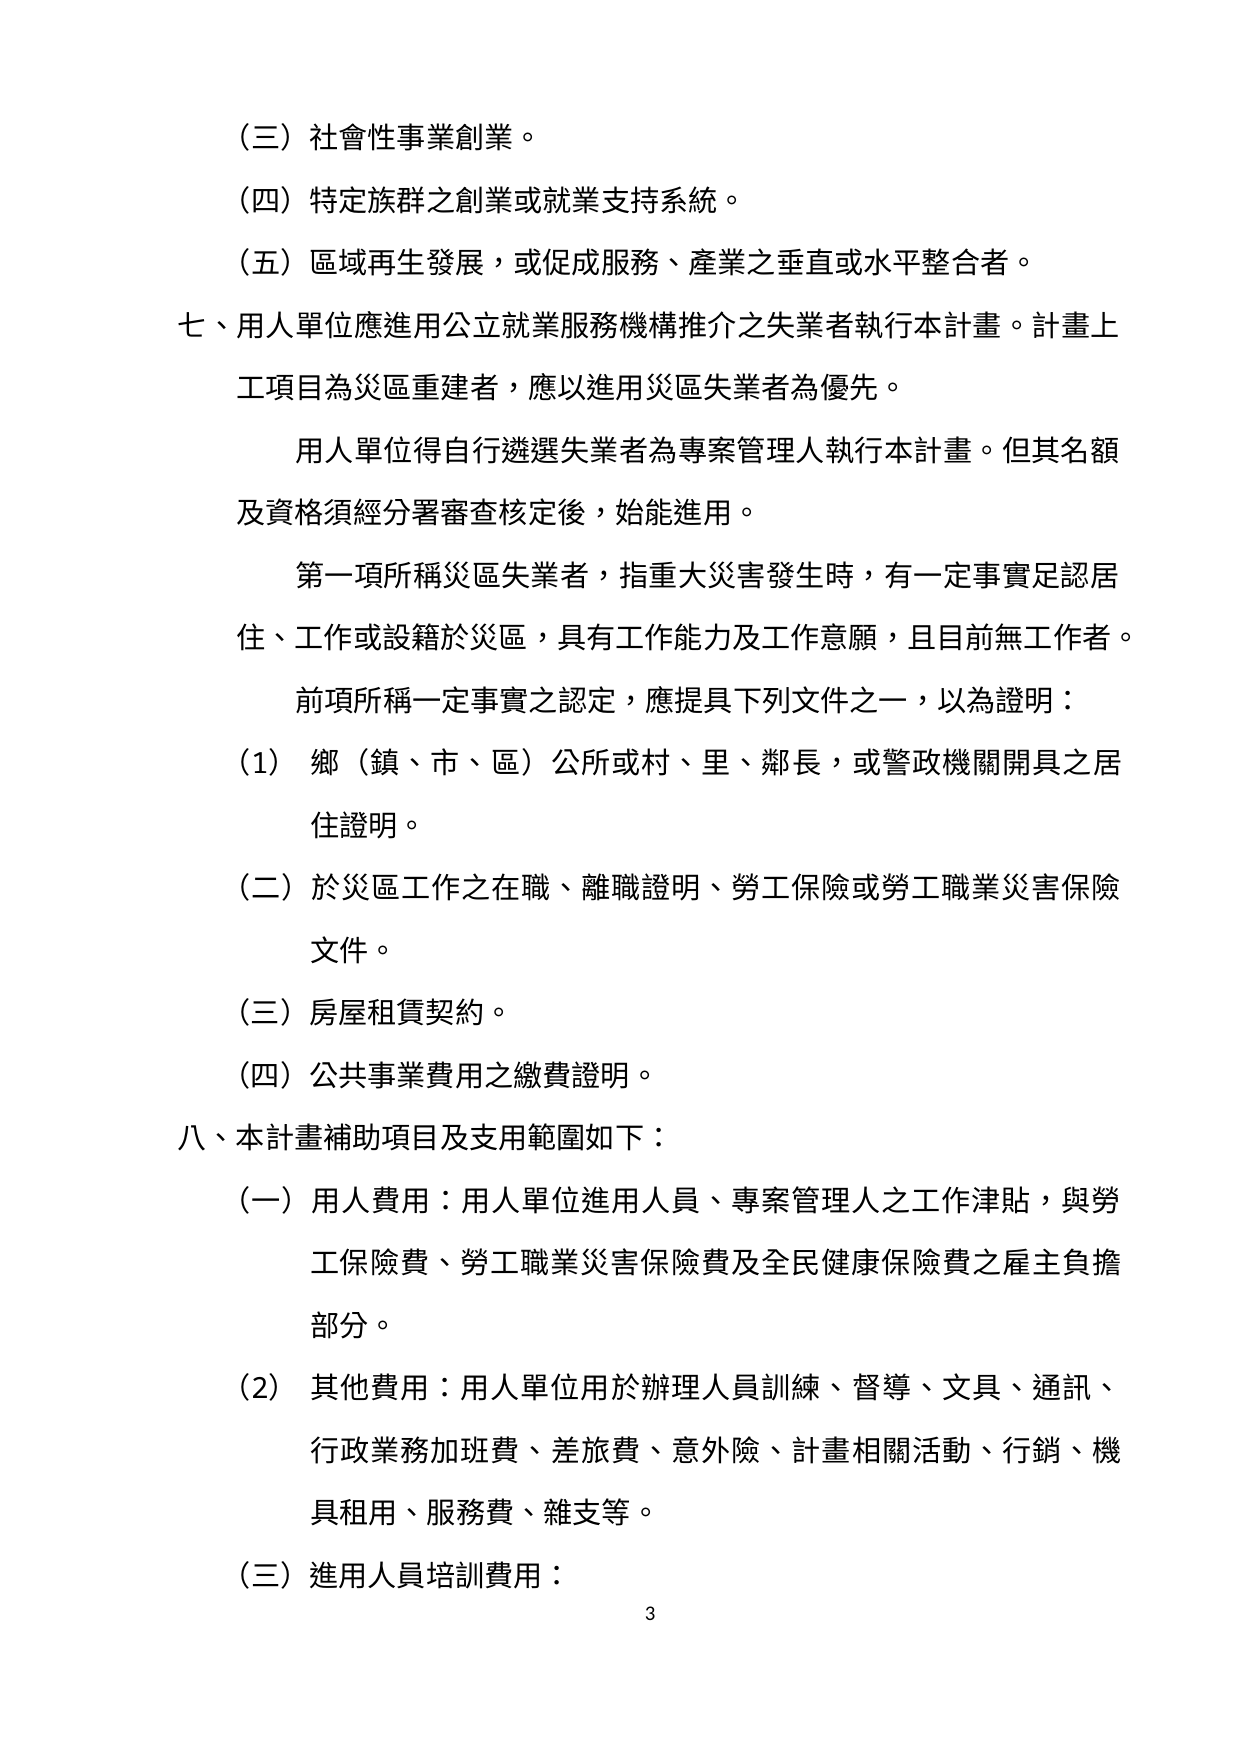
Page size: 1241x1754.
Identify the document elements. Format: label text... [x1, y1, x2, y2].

text （五）區域再生發展，或促成服務、產業之垂直或水平整合者。 [177, 219, 1122, 282]
text （二）於災區工作之在職、離職證明、勞工保險或勞工職業災害保險文件。 [221, 844, 1122, 969]
text （三）進用人員培訓費用： [177, 1532, 1122, 1594]
text （四）特定族群之創業或就業支持系統。 [177, 157, 1122, 219]
text 用人單位得自行遴選失業者為專案管理人執行本計畫。但其名額及資格須經分署審查核定後，始能進用。 [236, 407, 1122, 532]
text （一）用人費用：用人單位進用人員、專案管理人之工作津貼，與勞工保險費、勞工職業災害保險費及全民健康保險費之雇主負擔部分。 [222, 1157, 1122, 1344]
text 八、本計畫補助項目及支用範圍如下： [177, 1094, 1122, 1157]
text （四）公共事業費用之繳費證明。 [221, 1032, 1122, 1094]
list 其他費用：用人單位用於辦理人員訓練、督導、文具、通訊、行政業務加班費、差旅費、意外險、計畫相關活動、行銷、機具租用、服務費、雜支等。 [222, 1344, 1122, 1532]
text 第一項所稱災區失業者，指重大災害發生時，有一定事實足認居住、工作或設籍於災區，具有工作能力及工作意願，且目前無工作者。 [236, 532, 1122, 657]
text 前項所稱一定事實之認定，應提具下列文件之一，以為證明： [177, 657, 1122, 719]
list 鄉（鎮、市、區）公所或村、里、鄰長，或警政機關開具之居住證明。 [222, 719, 1122, 844]
text （三）房屋租賃契約。 [221, 969, 1122, 1032]
text （三）社會性事業創業。 [177, 94, 1122, 157]
text 七、用人單位應進用公立就業服務機構推介之失業者執行本計畫。計畫上工項目為災區重建者，應以進用災區失業者為優先。 [177, 282, 1122, 407]
